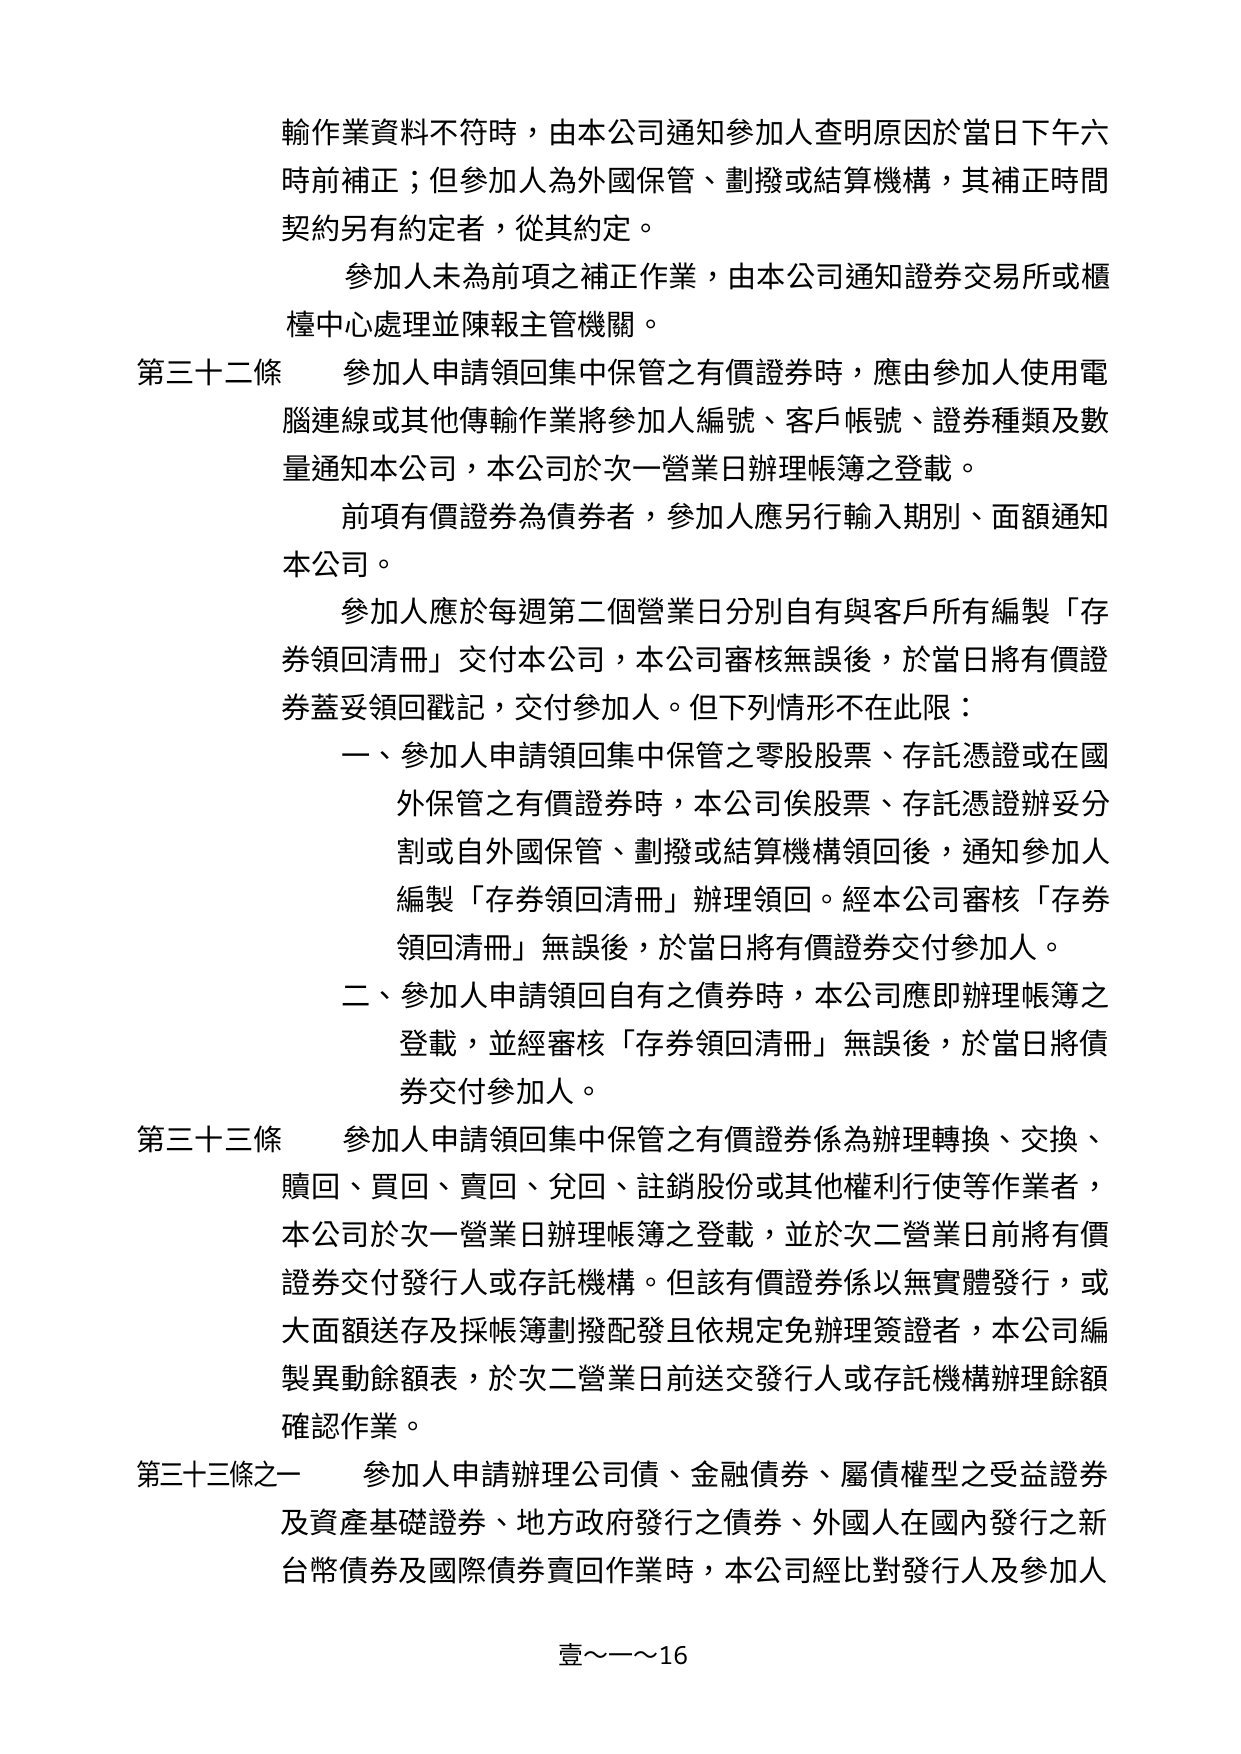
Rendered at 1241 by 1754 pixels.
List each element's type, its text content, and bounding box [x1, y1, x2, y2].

text 第三十二條 參加人申請領回集中保管之有價證券時，應由參加人使用電腦連線或其他傳輸作業將參加人編號、客戶帳號、證券種類及數量通知本公司，本公司於次一營業日辦理帳簿之登載。 [136, 345, 1110, 489]
text 參加人未為前項之補正作業，由本公司通知證券交易所或櫃檯中心處理並陳報主管機關。 [286, 249, 1110, 345]
text 第三十三條 參加人申請領回集中保管之有價證券係為辦理轉換、交換、贖回、買回、賣回、兌回、註銷股份或其他權利行使等作業者，本公司於次一營業日辦理帳簿之登載，並於次二營業日前將有價證券交付發行人或存託機構。但該有價證券係以無實體發行，或大面額送存及採帳簿劃撥配發且依規定免辦理簽證者，本公司編製異動餘額表，於次二營業日前送交發行人或存託機構辦理餘額確認作業。 [136, 1112, 1110, 1447]
text 第三十三條之一 參加人申請辦理公司債、金融債券、屬債權型之受益證券及資產基礎證券、地方政府發行之債券、外國人在國內發行之新台幣債券及國際債券賣回作業時，本公司經比對發行人及參加人 [136, 1447, 1110, 1591]
text 前項有價證券為債券者，參加人應另行輸入期別、面額通知本公司。 [282, 489, 1110, 584]
text 二、參加人申請領回自有之債券時，本公司應即辦理帳簿之登載，並經審核「存券領回清冊」無誤後，於當日將債券交付參加人。 [341, 968, 1110, 1112]
text 參加人應於每週第二個營業日分別自有與客戶所有編製「存券領回清冊」交付本公司，本公司審核無誤後，於當日將有價證券蓋妥領回戳記，交付參加人。但下列情形不在此限： [281, 584, 1110, 728]
text 一、參加人申請領回集中保管之零股股票、存託憑證或在國外保管之有價證券時，本公司俟股票、存託憑證辦妥分割或自外國保管、劃撥或結算機構領回後，通知參加人編製「存券領回清冊」辦理領回。經本公司審核「存券領回清冊」無誤後，於當日將有價證券交付參加人。 [341, 728, 1110, 968]
text 輸作業資料不符時，由本公司通知參加人查明原因於當日下午六時前補正；但參加人為外國保管、劃撥或結算機構，其補正時間契約另有約定者，從其約定。 [136, 105, 1110, 249]
